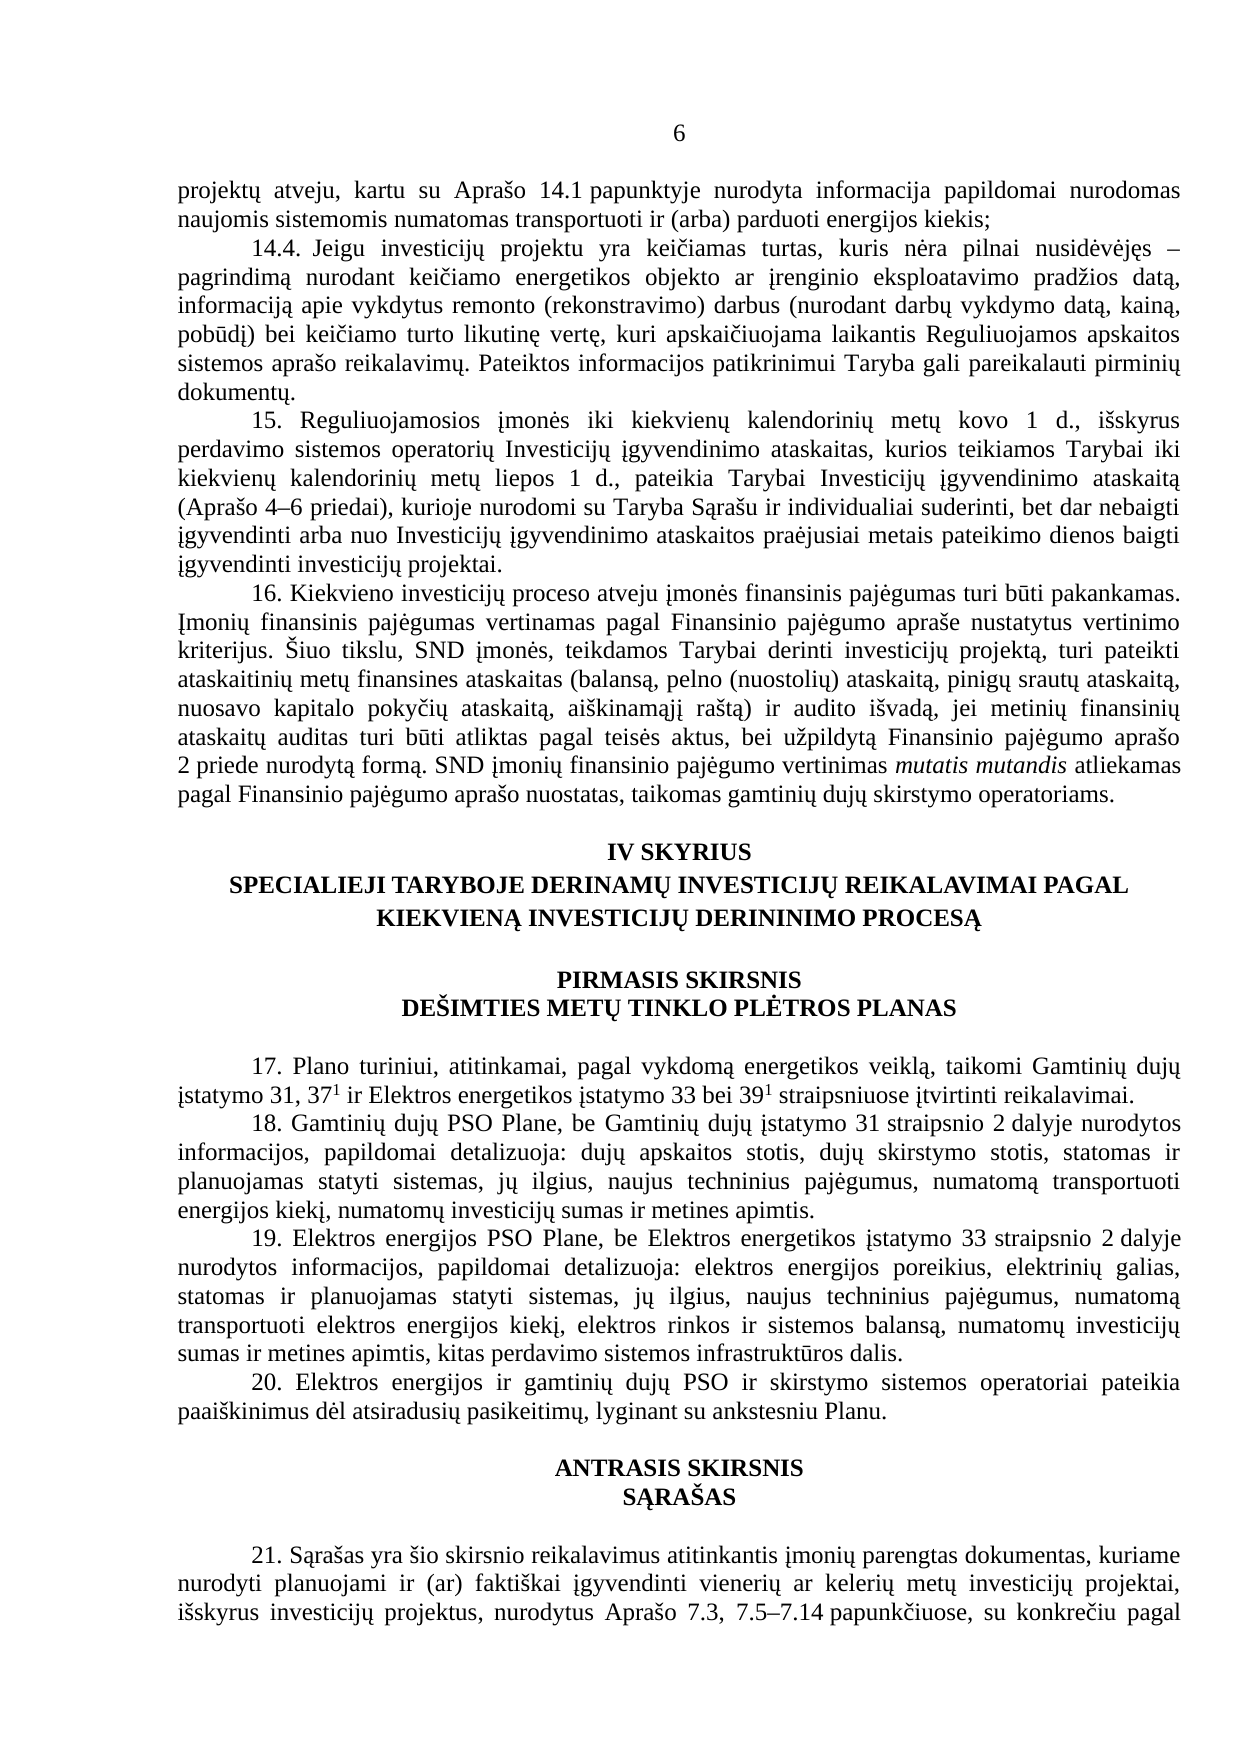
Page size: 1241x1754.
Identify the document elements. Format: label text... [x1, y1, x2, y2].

text projektų atveju, kartu su Aprašo 14.1 papunktyje nurodyta informacija papildomai nurodomas naujomis sistemomis numatomas transportuoti ir (arba) parduoti energijos kiekis; [177, 176, 1181, 233]
text 18. Gamtinių dujų PSO Plane, be Gamtinių dujų įstatymo 31 straipsnio 2 dalyje nurodytos informacijos, papildomai detalizuoja: dujų apskaitos stotis, dujų skirstymo stotis, statomas ir planuojamas statyti sistemas, jų ilgius, naujus techninius pajėgumus, numatomą transportuoti energijos kiekį, numatomų investicijų sumas ir metines apimtis. [177, 1108, 1181, 1223]
text IV skyrius [177, 837, 1181, 866]
text 19. Elektros energijos PSO Plane, be Elektros energetikos įstatymo 33 straipsnio 2 dalyje nurodytos informacijos, papildomai detalizuoja: elektros energijos poreikius, elektrinių galias, statomas ir planuojamas statyti sistemas, jų ilgius, naujus techninius pajėgumus, numatomą transportuoti elektros energijos kiekį, elektros rinkos ir sistemos balansą, numatomų investicijų sumas ir metines apimtis, kitas perdavimo sistemos infrastruktūros dalis. [177, 1223, 1181, 1367]
text 17. Plano turiniui, atitinkamai, pagal vykdomą energetikos veiklą, taikomi Gamtinių dujų įstatymo 31, 371 ir Elektros energetikos įstatymo 33 bei 391 straipsniuose įtvirtinti reikalavimai. [177, 1051, 1181, 1108]
text SĄRAŠAS [177, 1482, 1181, 1511]
text 16. Kiekvieno investicijų proceso atveju įmonės finansinis pajėgumas turi būti pakankamas. Įmonių finansinis pajėgumas vertinamas pagal Finansinio pajėgumo apraše nustatytus vertinimo kriterijus. Šiuo tikslu, SND įmonės, teikdamos Tarybai derinti investicijų projektą, turi pateikti ataskaitinių metų finansines ataskaitas (balansą, pelno (nuostolių) ataskaitą, pinigų srautų ataskaitą, nuosavo kapitalo pokyčių ataskaitą, aiškinamąjį raštą) ir audito išvadą, jei metinių finansinių ataskaitų auditas turi būti atliktas pagal teisės aktus, bei užpildytą Finansinio pajėgumo aprašo 2 priede nurodytą formą. SND įmonių finansinio pajėgumo vertinimas mutatis mutandis atliekamas pagal Finansinio pajėgumo aprašo nuostatas, taikomas gamtinių dujų skirstymo operatoriams. [177, 578, 1181, 808]
text DEŠIMTIES METŲ TINKLO PLĖTROS PLANAS [177, 993, 1181, 1022]
text ANTRASIS SKIRSNIS [177, 1453, 1181, 1482]
text 15. Reguliuojamosios įmonės iki kiekvienų kalendorinių metų kovo 1 d., išskyrus perdavimo sistemos operatorių Investicijų įgyvendinimo ataskaitas, kurios teikiamos Tarybai iki kiekvienų kalendorinių metų liepos 1 d., pateikia Tarybai Investicijų įgyvendinimo ataskaitą (Aprašo 4–6 priedai), kurioje nurodomi su Taryba Sąrašu ir individualiai suderinti, bet dar nebaigti įgyvendinti arba nuo Investicijų įgyvendinimo ataskaitos praėjusiai metais pateikimo dienos baigti įgyvendinti investicijų projektai. [177, 406, 1181, 578]
text 14.4. Jeigu investicijų projektu yra keičiamas turtas, kuris nėra pilnai nusidėvėjęs – pagrindimą nurodant keičiamo energetikos objekto ar įrenginio eksploatavimo pradžios datą, informaciją apie vykdytus remonto (rekonstravimo) darbus (nurodant darbų vykdymo datą, kainą, pobūdį) bei keičiamo turto likutinę vertę, kuri apskaičiuojama laikantis Reguliuojamos apskaitos sistemos aprašo reikalavimų. Pateiktos informacijos patikrinimui Taryba gali pareikalauti pirminių dokumentų. [177, 233, 1181, 406]
text PIRMASIS SKIRSNIS [177, 965, 1181, 993]
text 21. Sąrašas yra šio skirsnio reikalavimus atitinkantis įmonių parengtas dokumentas, kuriame nurodyti planuojami ir (ar) faktiškai įgyvendinti vienerių ar kelerių metų investicijų projektai, išskyrus investicijų projektus, nurodytus Aprašo 7.3, 7.5–7.14 papunkčiuose, su konkrečiu pagal [177, 1540, 1181, 1626]
text specialieji Taryboje derinamų INvesticijų reikalavimai pagal kiekvieną investicijų derininimo procesą [177, 870, 1181, 932]
text 20. Elektros energijos ir gamtinių dujų PSO ir skirstymo sistemos operatoriai pateikia paaiškinimus dėl atsiradusių pasikeitimų, lyginant su ankstesniu Planu. [177, 1367, 1181, 1425]
